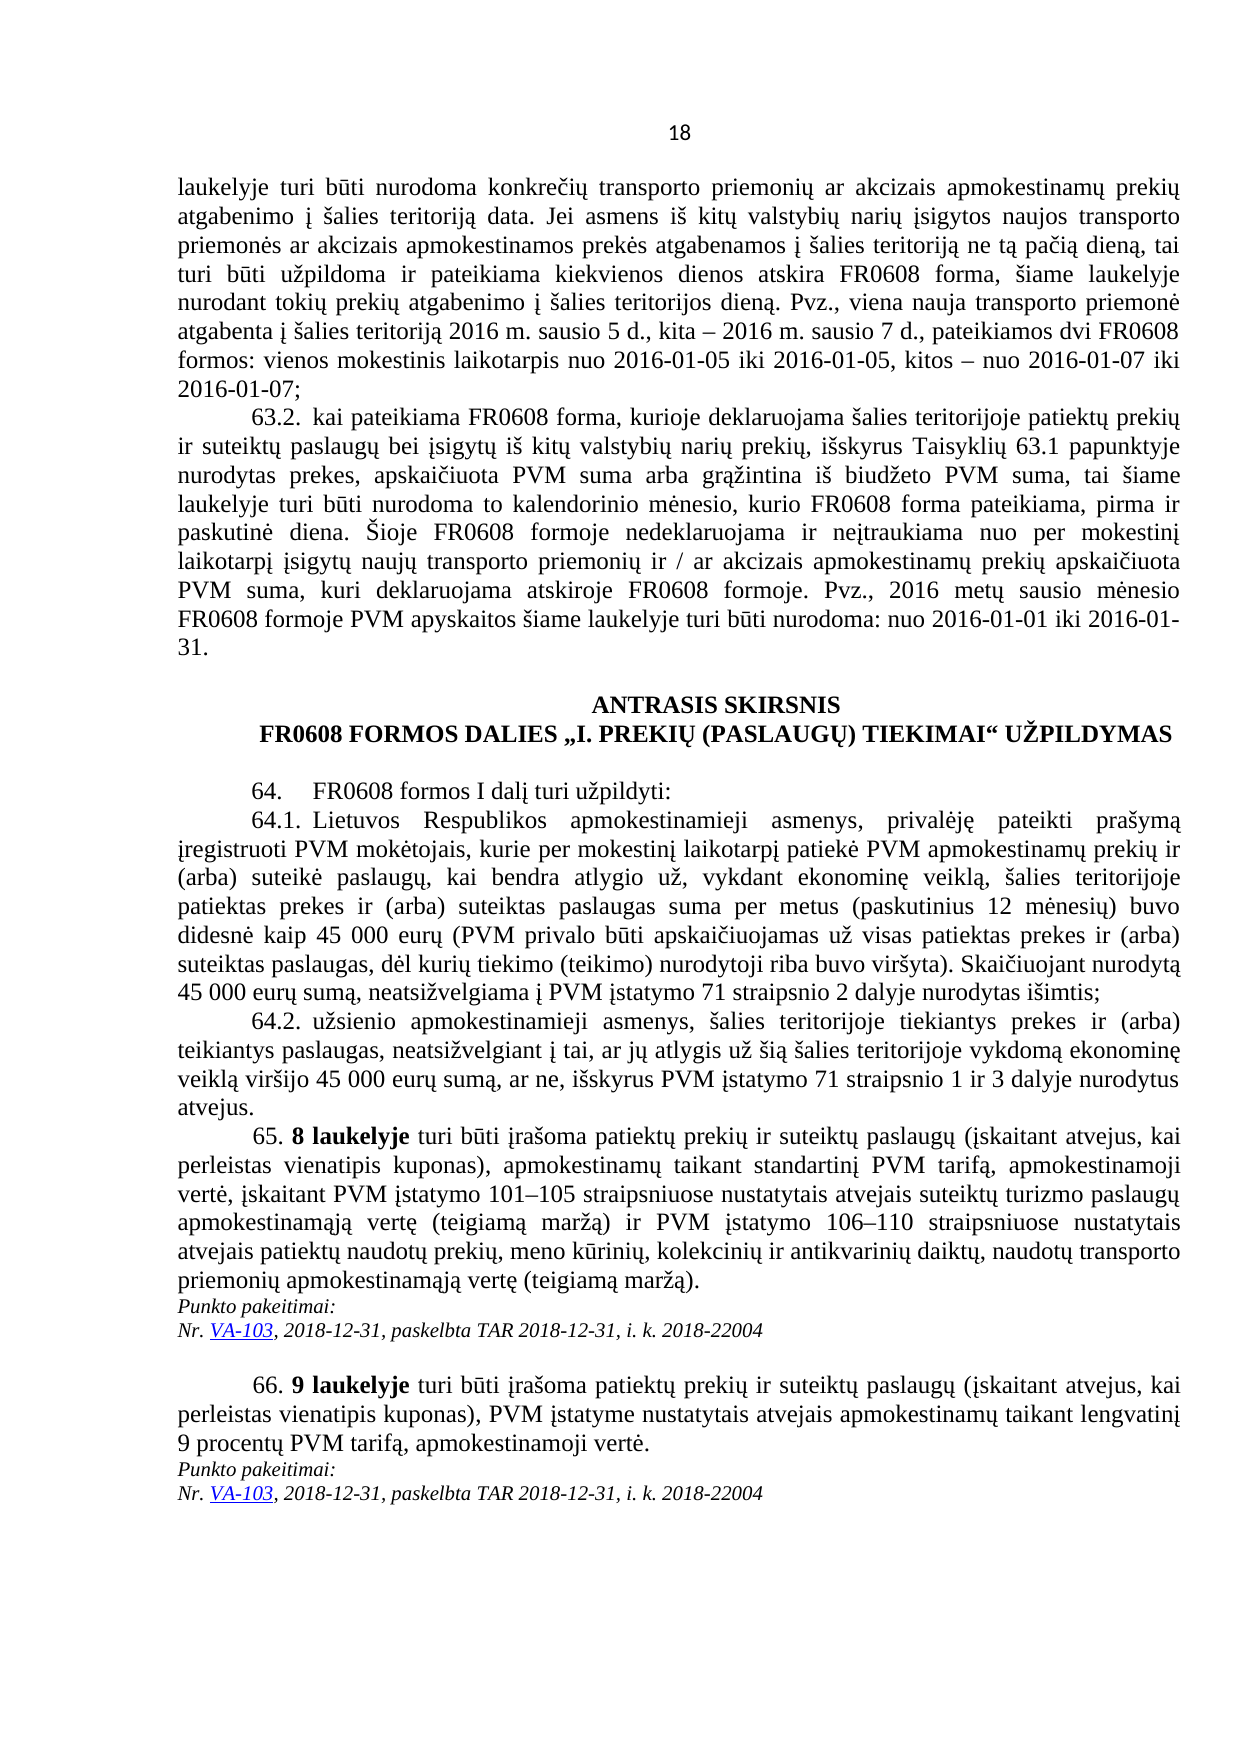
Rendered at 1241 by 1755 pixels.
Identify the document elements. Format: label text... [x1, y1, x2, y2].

text 63.2. kai pateikiama FR0608 forma, kurioje deklaruojama šalies teritorijoje patiektų prekių ir suteiktų paslaugų bei įsigytų iš kitų valstybių narių prekių, išskyrus Taisyklių 63.1 papunktyje nurodytas prekes, apskaičiuota PVM suma arba grąžintina iš biudžeto PVM suma, tai šiame laukelyje turi būti nurodoma to kalendorinio mėnesio, kurio FR0608 forma pateikiama, pirma ir paskutinė diena. Šioje FR0608 formoje nedeklaruojama ir neįtraukiama nuo per mokestinį laikotarpį įsigytų naujų transporto priemonių ir / ar akcizais apmokestinamų prekių apskaičiuota PVM suma, kuri deklaruojama atskiroje FR0608 formoje. Pvz., 2016 metų sausio mėnesio FR0608 formoje PVM apyskaitos šiame laukelyje turi būti nurodoma: nuo 2016-01-01 iki 2016-01-31. [177, 402, 1181, 661]
text ANTRASIS SKIRSNIS [177, 690, 1181, 719]
text FR0608 FORMOS DALIES „I. PREKIŲ (PASLAUGŲ) TIEKIMAI“ UŽPILDYMAS [177, 719, 1181, 747]
text 65. 8 laukelyje turi būti įrašoma patiektų prekių ir suteiktų paslaugų (įskaitant atvejus, kai perleistas vienatipis kuponas), apmokestinamų taikant standartinį PVM tarifą, apmokestinamoji vertė, įskaitant PVM įstatymo 101–105 straipsniuose nustatytais atvejais suteiktų turizmo paslaugų apmokestinamąją vertę (teigiamą maržą) ir PVM įstatymo 106–110 straipsniuose nustatytais atvejais patiektų naudotų prekių, meno kūrinių, kolekcinių ir antikvarinių daiktų, naudotų transporto priemonių apmokestinamąją vertę (teigiamą maržą). [177, 1121, 1181, 1294]
text Nr. VA-103, 2018-12-31, paskelbta TAR 2018-12-31, i. k. 2018-22004 [177, 1481, 1181, 1505]
text 64. FR0608 formos I dalį turi užpildyti: [177, 776, 1181, 805]
text Punkto pakeitimai: [177, 1294, 1181, 1318]
text Nr. VA-103, 2018-12-31, paskelbta TAR 2018-12-31, i. k. 2018-22004 [177, 1318, 1181, 1342]
text laukelyje turi būti nurodoma konkrečių transporto priemonių ar akcizais apmokestinamų prekių atgabenimo į šalies teritoriją data. Jei asmens iš kitų valstybių narių įsigytos naujos transporto priemonės ar akcizais apmokestinamos prekės atgabenamos į šalies teritoriją ne tą pačią dieną, tai turi būti užpildoma ir pateikiama kiekvienos dienos atskira FR0608 forma, šiame laukelyje nurodant tokių prekių atgabenimo į šalies teritorijos dieną. Pvz., viena nauja transporto priemonė atgabenta į šalies teritoriją 2016 m. sausio 5 d., kita – 2016 m. sausio 7 d., pateikiamos dvi FR0608 formos: vienos mokestinis laikotarpis nuo 2016-01-05 iki 2016-01-05, kitos – nuo 2016-01-07 iki 2016-01-07; [177, 172, 1181, 402]
text 66. 9 laukelyje turi būti įrašoma patiektų prekių ir suteiktų paslaugų (įskaitant atvejus, kai perleistas vienatipis kuponas), PVM įstatyme nustatytais atvejais apmokestinamų taikant lengvatinį 9 procentų PVM tarifą, apmokestinamoji vertė. [177, 1371, 1181, 1457]
text 64.2. užsienio apmokestinamieji asmenys, šalies teritorijoje tiekiantys prekes ir (arba) teikiantys paslaugas, neatsižvelgiant į tai, ar jų atlygis už šią šalies teritorijoje vykdomą ekonominę veiklą viršijo 45 000 eurų sumą, ar ne, išskyrus PVM įstatymo 71 straipsnio 1 ir 3 dalyje nurodytus atvejus. [177, 1006, 1181, 1121]
text 64.1. Lietuvos Respublikos apmokestinamieji asmenys, privalėję pateikti prašymą įregistruoti PVM mokėtojais, kurie per mokestinį laikotarpį patiekė PVM apmokestinamų prekių ir (arba) suteikė paslaugų, kai bendra atlygio už, vykdant ekonominę veiklą, šalies teritorijoje patiektas prekes ir (arba) suteiktas paslaugas suma per metus (paskutinius 12 mėnesių) buvo didesnė kaip 45 000 eurų (PVM privalo būti apskaičiuojamas už visas patiektas prekes ir (arba) suteiktas paslaugas, dėl kurių tiekimo (teikimo) nurodytoji riba buvo viršyta). Skaičiuojant nurodytą 45 000 eurų sumą, neatsižvelgiama į PVM įstatymo 71 straipsnio 2 dalyje nurodytas išimtis; [177, 805, 1181, 1006]
text Punkto pakeitimai: [177, 1457, 1181, 1481]
